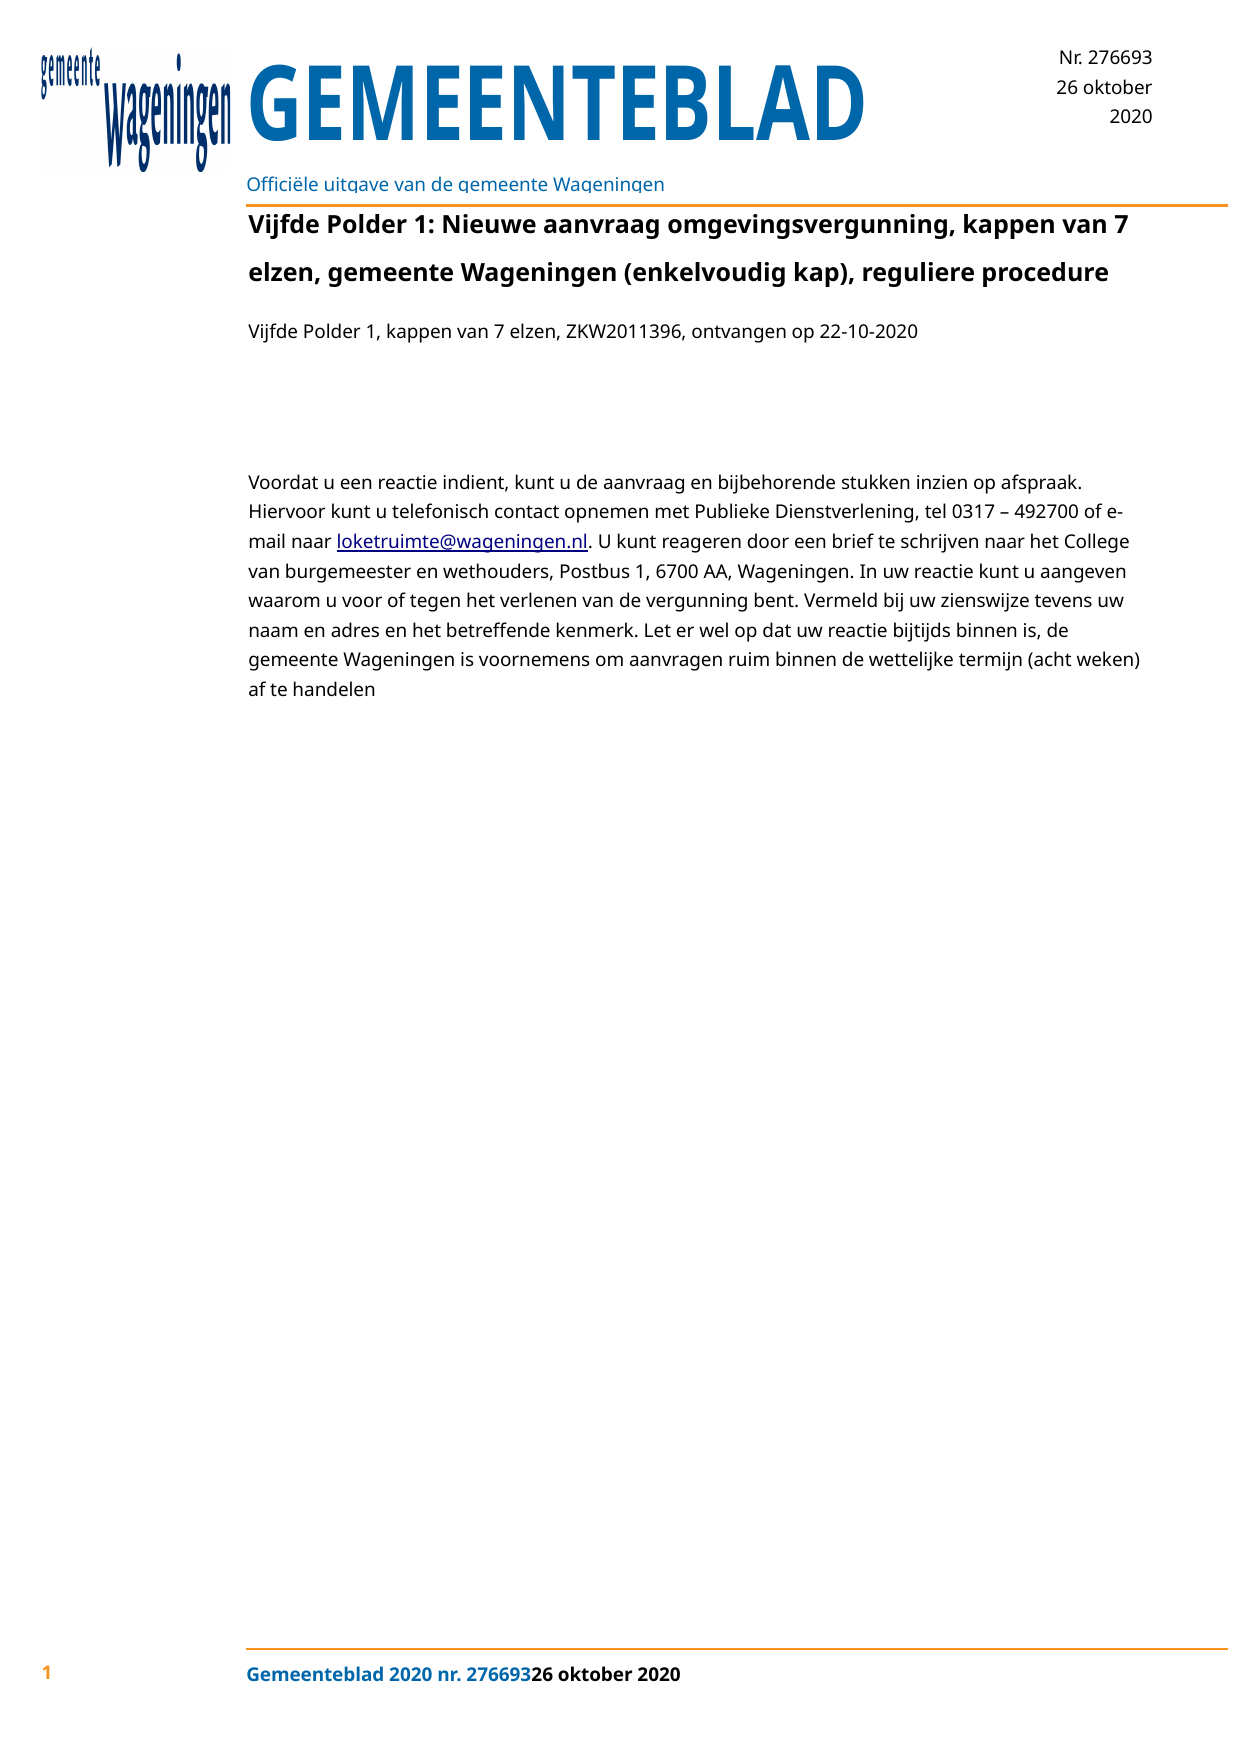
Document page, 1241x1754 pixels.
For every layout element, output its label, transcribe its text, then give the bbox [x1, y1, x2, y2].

text Vijfde Polder 1, kappen van 7 elzen, ZKW2011396, ontvangen op 22-10-2020 [248, 318, 1152, 344]
picture [41, 47, 231, 172]
text Vijfde Polder 1: Nieuwe aanvraag omgevingsvergunning, kappen van 7 elzen, gemeente Wageningen (enkelvoudig kap), reguliere procedure [248, 207, 1152, 288]
text Voordat u een reactie indient, kunt u de aanvraag en bijbehorende stukken inzien op afspraak. Hiervoor kunt u telefonisch contact opnemen met Publieke Dienstverlening, tel 0317 – 492700 of e-mail naar loketruimte@wageningen.nl. U kunt reageren door een brief te schrijven naar het College van burgemeester en wethouders, Postbus 1, 6700 AA, Wageningen. In uw reactie kunt u aangeven waarom u voor of tegen het verlenen van de vergunning bent. Vermeld bij uw zienswijze tevens uw naam en adres en het betreffende kenmerk. Let er wel op dat uw reactie bijtijds binnen is, de gemeente Wageningen is voornemens om aanvragen ruim binnen de wettelijke termijn (acht weken) af te handelen [248, 469, 1152, 702]
